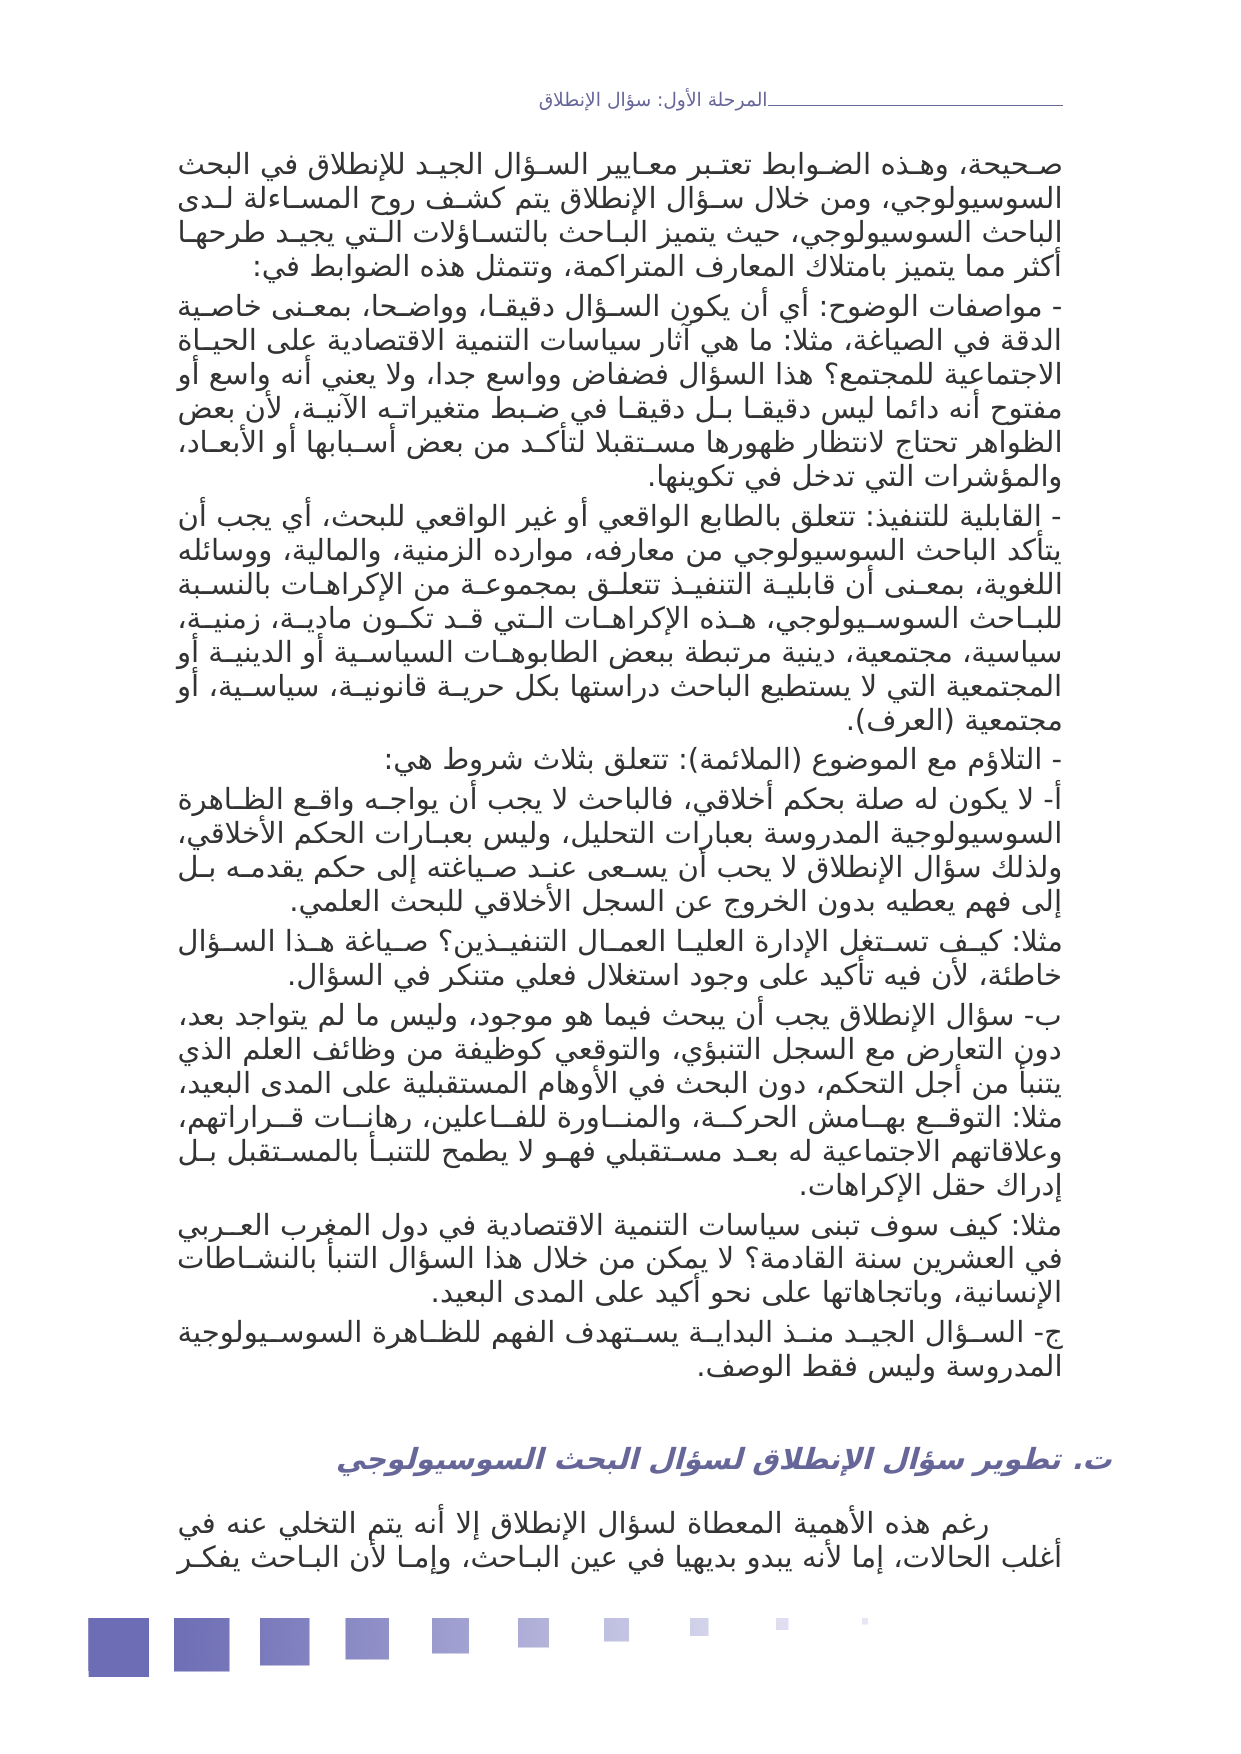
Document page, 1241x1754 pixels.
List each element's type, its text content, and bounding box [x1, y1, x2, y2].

text يتطلب سؤال الإنطلاق ضوابط أو شروط من أجل صياغته صياغة صحيحة، وهذه الضوابط تعتبر معايير السؤال الجيد للإنطلاق في البحث السوسيولوجي، ومن خلال سؤال الإنطلاق يتم كشف روح المساءلة لدى الباحث السوسيولوجي، حيث يتميز الباحث بالتساؤلات التي يجيد طرحها أكثر مما يتميز بامتلاك المعارف المتراكمة، وتتمثل هذه الضوابط في: [177, 124, 1063, 283]
text رغم هذه الأهمية المعطاة لسؤال الإنطلاق إلا أنه يتم التخلي عنه في أغلب الحالات، إما لأنه يبدو بديهيا في عين الباحث، وإما لأن الباحث يفكر بأنه مع تقدم عمله البحثي يكتشف جزئيات، وخلفيات أخرى يقرر بها التخلي عن سؤال الإنطلاق الأولي. [177, 1506, 1063, 1574]
text - القابلية للتنفيذ: تتعلق بالطابع الواقعي أو غير الواقعي للبحث، أي يجب أن يتأكد الباحث السوسيولوجي من معارفه، موارده الزمنية، والمالية، ووسائله اللغوية، بمعنى أن قابلية التنفيذ تتعلق بمجموعة من الإكراهات بالنسبة للباحث السوسيولوجي، هذه الإكراهات التي قد تكون مادية، زمنية، سياسية، مجتمعية، دينية مرتبطة ببعض الطابوهات السياسية أو الدينية أو المجتمعية التي لا يستطيع الباحث دراستها بكل حرية قانونية، سياسية، أو مجتمعية (العرف). [177, 499, 1063, 737]
text ج- السؤال الجيد منذ البداية يستهدف الفهم للظاهرة السوسيولوجية المدروسة وليس فقط الوصف. [177, 1316, 1063, 1384]
title تطوير سؤال الإنطلاق لسؤال البحث السوسيولوجي [177, 1443, 1122, 1477]
text - مواصفات الوضوح: أي أن يكون السؤال دقيقا، وواضحا، بمعنى خاصية الدقة في الصياغة، مثلا: ما هي آثار سياسات التنمية الاقتصادية على الحياة الاجتماعية للمجتمع؟ هذا السؤال فضفاض وواسع جدا، ولا يعني أنه واسع أو مفتوح أنه دائما ليس دقيقا بل دقيقا في ضبط متغيراته الآنية، لأن بعض الظواهر تحتاج لانتظار ظهورها مستقبلا لتأكد من بعض أسبابها أو الأبعاد، والمؤشرات التي تدخل في تكوينها. [177, 289, 1063, 493]
text أ- لا يكون له صلة بحكم أخلاقي، فالباحث لا يجب أن يواجه واقع الظاهرة السوسيولوجية المدروسة بعبارات التحليل، وليس بعبارات الحكم الأخلاقي، ولذلك سؤال الإنطلاق لا يحب أن يسعى عند صياغته إلى حكم يقدمه بل إلى فهم يعطيه بدون الخروج عن السجل الأخلاقي للبحث العلمي. [177, 783, 1063, 918]
text مثلا: كيف تستغل الإدارة العليا العمال التنفيذين؟ صياغة هذا السؤال خاطئة، لأن فيه تأكيد على وجود استغلال فعلي متنكر في السؤال. [177, 924, 1063, 992]
picture [88, 1618, 1063, 1677]
text مثلا: كيف سوف تبنى سياسات التنمية الاقتصادية في دول المغرب العربي في العشرين سنة القادمة؟ لا يمكن من خلال هذا السؤال التنبأ بالنشاطات الإنسانية، وباتجاهاتها على نحو أكيد على المدى البعيد. [177, 1208, 1063, 1310]
text - التلاؤم مع الموضوع (الملائمة): تتعلق بثلاث شروط هي: [177, 743, 1063, 777]
text ب- سؤال الإنطلاق يجب أن يبحث فيما هو موجود، وليس ما لم يتواجد بعد، دون التعارض مع السجل التنبؤي، والتوقعي كوظيفة من وظائف العلم الذي يتنبأ من أجل التحكم، دون البحث في الأوهام المستقبلية على المدى البعيد، مثلا: التوقع بهامش الحركة، والمناورة للفاعلين، رهانات قراراتهم، وعلاقاتهم الاجتماعية له بعد مستقبلي فهو لا يطمح للتنبأ بالمستقبل بل إدراك حقل الإكراهات. [177, 998, 1063, 1202]
